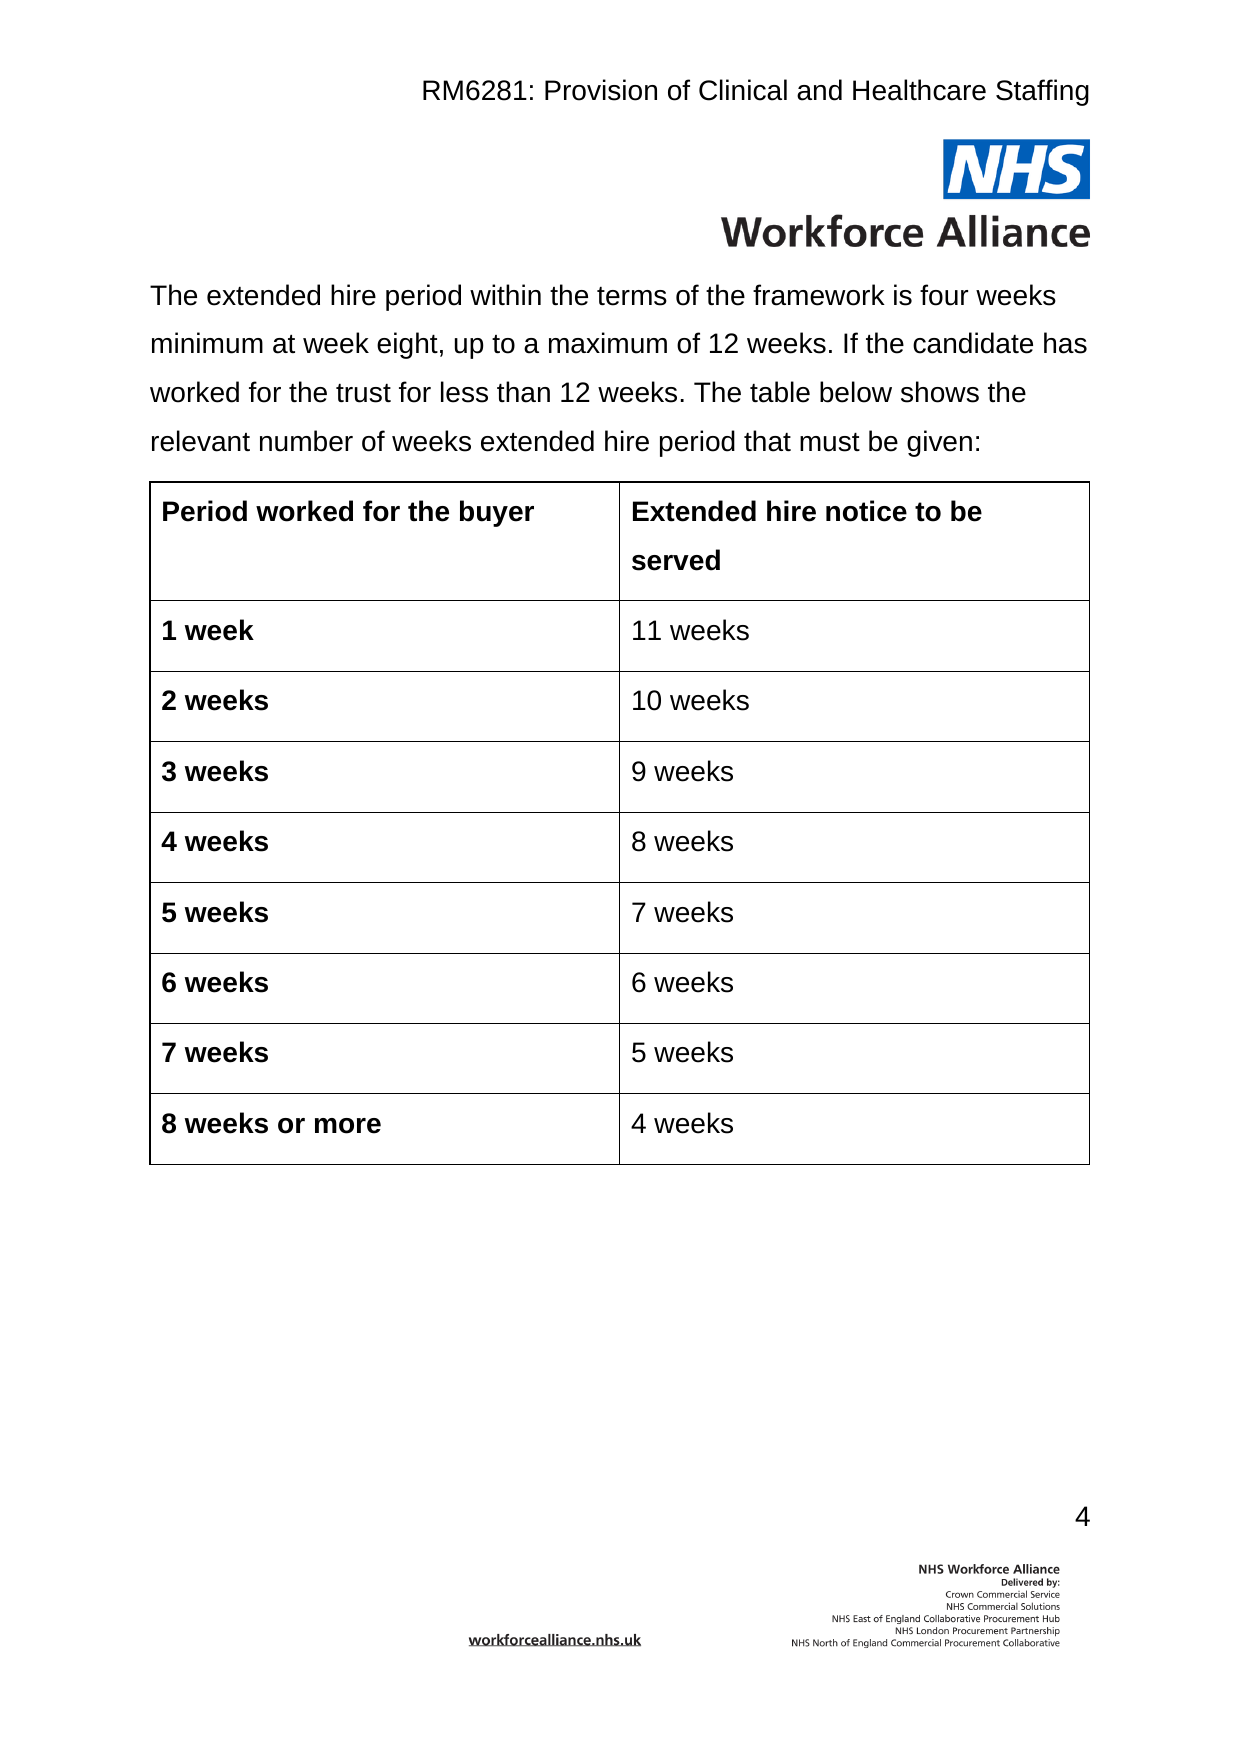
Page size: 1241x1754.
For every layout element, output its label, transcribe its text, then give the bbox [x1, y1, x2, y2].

table_cell 6 weeks [620, 954, 1089, 1023]
table_cell 1 week [151, 601, 619, 671]
table_cell 9 weeks [620, 742, 1089, 812]
table_cell 4 weeks [151, 813, 619, 882]
table_cell 8 weeks [620, 813, 1089, 882]
table_cell 7 weeks [151, 1024, 619, 1093]
table_cell 7 weeks [620, 883, 1089, 952]
table_cell 11 weeks [620, 601, 1089, 671]
text The extended hire period within the terms of the framework is four weeks minimum at week eight, up to a maximum of 12 weeks. If the candidate has worked for the trust for less than 12 weeks. The table below shows the relevant number of weeks extended hire period that must be given: [150, 279, 1090, 457]
table_cell 4 weeks [620, 1094, 1089, 1164]
table_cell 8 weeks or more [151, 1094, 619, 1164]
table_header Period worked for the buyer [151, 483, 619, 600]
table_cell 6 weeks [151, 954, 619, 1023]
table_header Extended hire notice to be served [620, 483, 1089, 600]
table_cell 10 weeks [620, 672, 1089, 741]
table_cell 2 weeks [151, 672, 619, 741]
table_cell 3 weeks [151, 742, 619, 812]
table_cell 5 weeks [151, 883, 619, 952]
table_cell 5 weeks [620, 1024, 1089, 1093]
